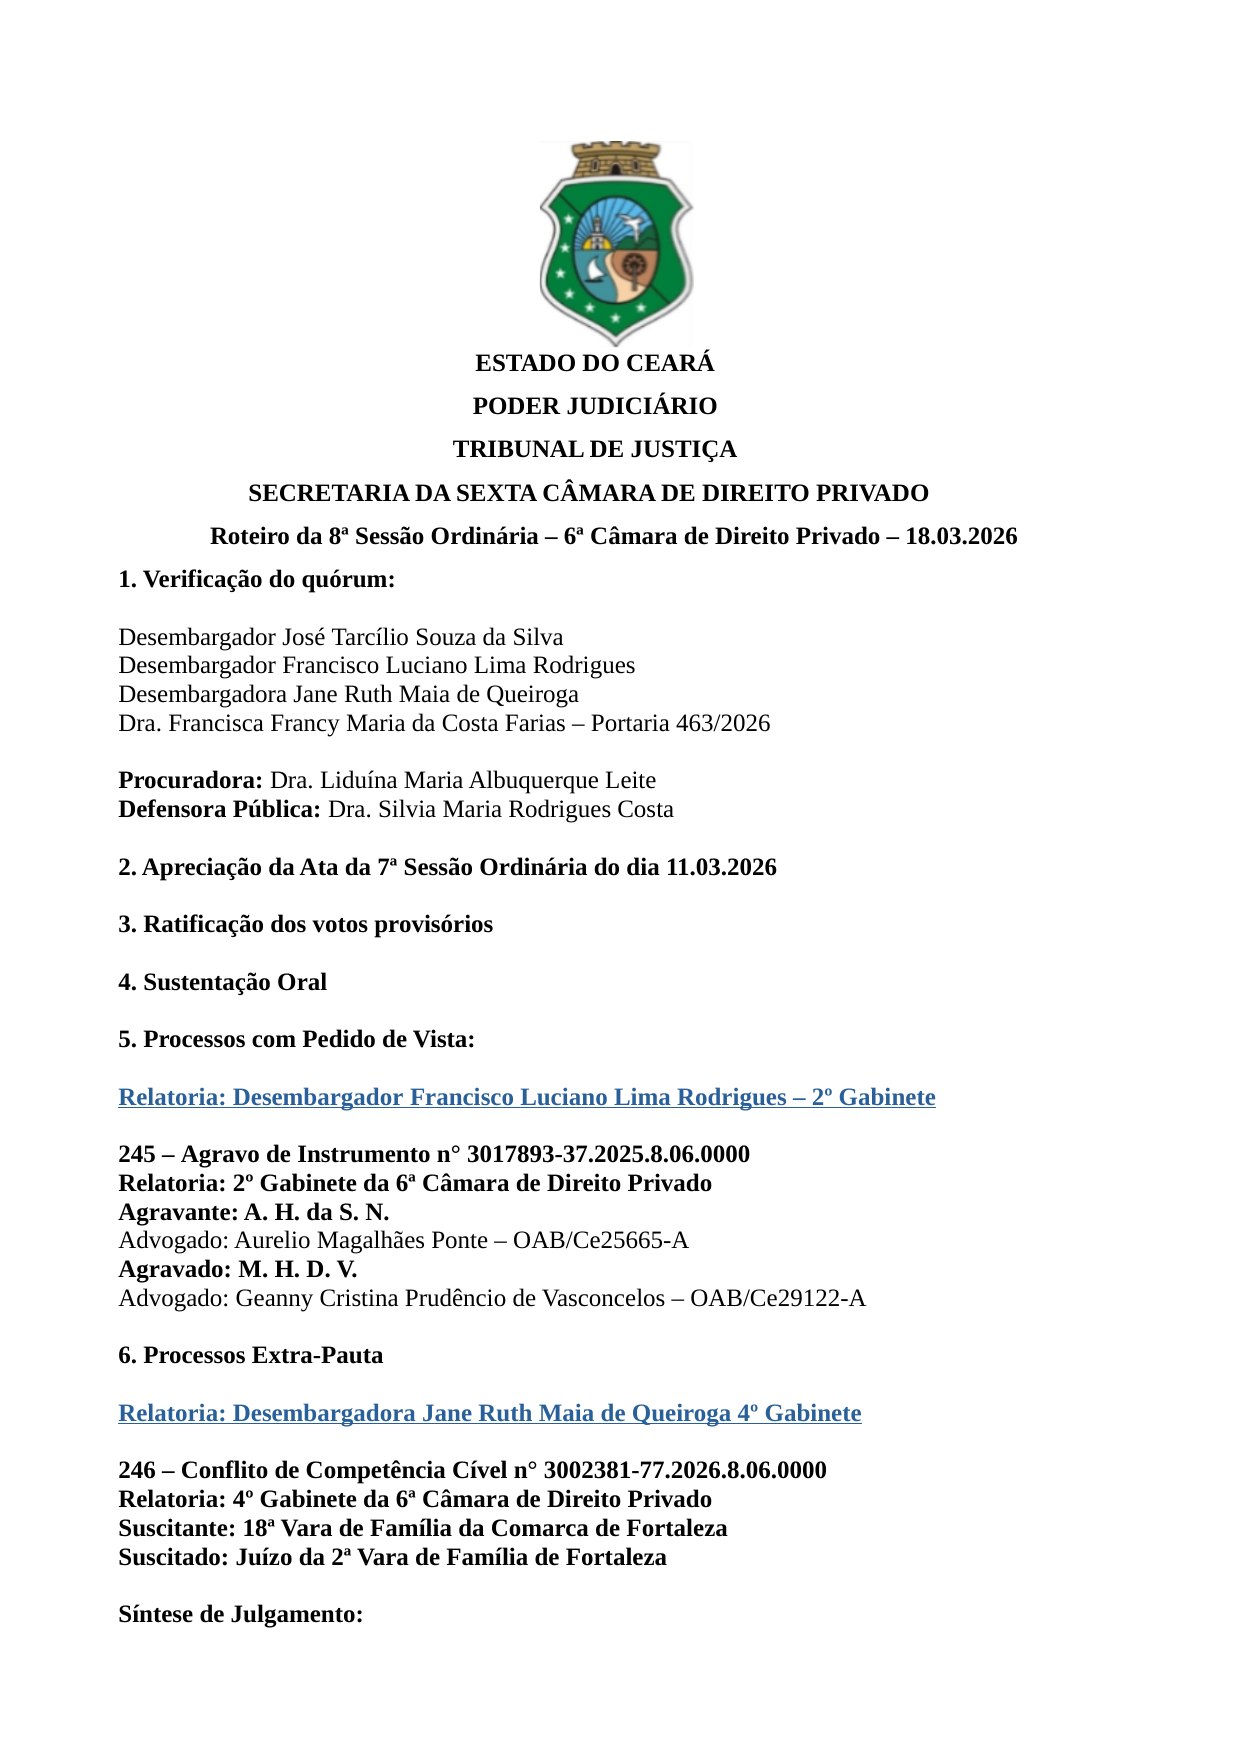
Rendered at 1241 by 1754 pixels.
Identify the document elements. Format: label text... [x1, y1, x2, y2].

text ESTADO DO CEARÁ [118, 348, 1122, 376]
text Defensora Pública: Dra. Silvia Maria Rodrigues Costa [118, 794, 1122, 823]
text 1. Verificação do quórum: [118, 564, 1122, 593]
text Desembargadora Jane Ruth Maia de Queiroga [118, 679, 1122, 708]
text SECRETARIA DA SEXTA CÂMARA DE DIREITO PRIVADO [118, 478, 1122, 506]
text PODER JUDICIÁRIO [118, 391, 1122, 420]
text Relatoria: Desembargador Francisco Luciano Lima Rodrigues – 2º Gabinete [118, 1082, 1122, 1111]
text Procuradora: Dra. Liduína Maria Albuquerque Leite [118, 766, 1122, 794]
text 4. Sustentação Oral [118, 967, 1122, 996]
text 246 – Conflito de Competência Cível n° 3002381-77.2026.8.06.0000 Relatoria: 4º Gabinete da 6ª Câmara de Direito Privado Suscitante: 18ª Vara de Família da Comarca de Fortaleza Suscitado: Juízo da 2ª Vara de Família de Fortaleza [118, 1427, 1122, 1571]
text Desembargador José Tarcílio Souza da Silva [118, 622, 1122, 651]
text Dra. Francisca Francy Maria da Costa Farias – Portaria 463/2026 [118, 708, 1122, 737]
text Desembargador Francisco Luciano Lima Rodrigues [118, 651, 1122, 679]
text 2. Apreciação da Ata da 7ª Sessão Ordinária do dia 11.03.2026 [118, 852, 1122, 881]
picture [539, 141, 695, 348]
text Síntese de Julgamento: [118, 1571, 1122, 1628]
text 245 – Agravo de Instrumento n° 3017893-37.2025.8.06.0000 Relatoria: 2º Gabinete da 6ª Câmara de Direito Privado Agravante: A. H. da S. N. Advogado: Aurelio Magalhães Ponte – OAB/Ce25665-A Agravado: M. H. D. V. Advogado: Geanny Cristina Prudêncio de Vasconcelos – OAB/Ce29122-A [118, 1111, 1122, 1312]
text 5. Processos com Pedido de Vista: [118, 1024, 1122, 1053]
text 3. Ratificação dos votos provisórios [118, 909, 1122, 938]
text Roteiro da 8ª Sessão Ordinária – 6ª Câmara de Direito Privado – 18.03.2026 [118, 521, 1122, 550]
text 6. Processos Extra-Pauta [118, 1341, 1122, 1369]
text Relatoria: Desembargadora Jane Ruth Maia de Queiroga 4º Gabinete [118, 1398, 1122, 1427]
text TRIBUNAL DE JUSTIÇA [118, 434, 1122, 463]
